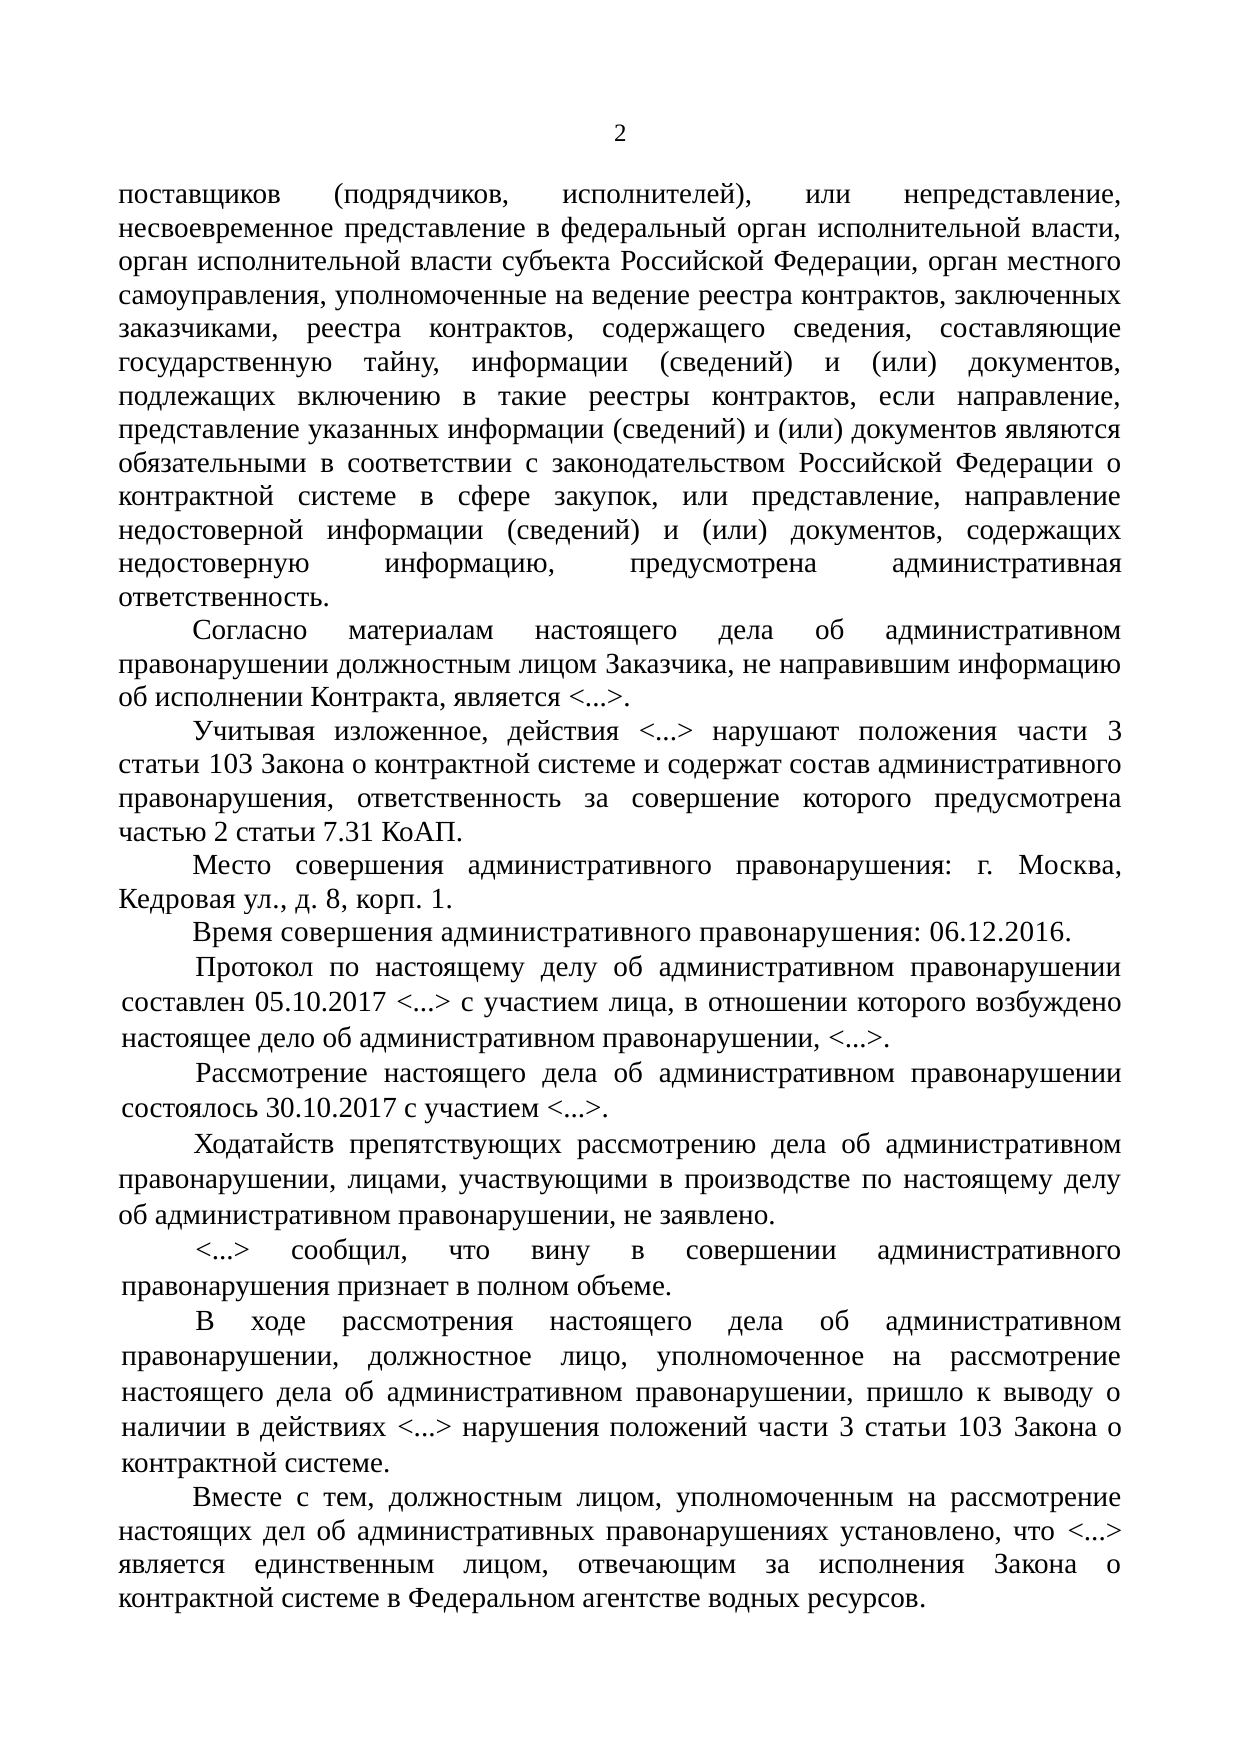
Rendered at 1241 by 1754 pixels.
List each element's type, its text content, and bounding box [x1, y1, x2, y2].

text Учитывая изложенное, действия <...> нарушают положения части 3 статьи 103 Закона о контрактной системе и содержат состав административного правонарушения, ответственность за совершение которого предусмотрена частью 2 статьи 7.31 КоАП. [118, 713, 1122, 847]
text В ходе рассмотрения настоящего дела об административном правонарушении, должностное лицо, уполномоченное на рассмотрение настоящего дела об административном правонарушении, пришло к выводу о наличии в действиях <...> нарушения положений части 3 статьи 103 Закона о контрактной системе. [121, 1302, 1122, 1479]
text Согласно материалам настоящего дела об административном правонарушении должностным лицом Заказчика, не направившим информацию об исполнении Контракта, является <...>. [118, 612, 1122, 713]
text Протокол по настоящему делу об административном правонарушении составлен 05.10.2017 <...> с участием лица, в отношении которого возбуждено настоящее дело об административном правонарушении, <...>. [121, 948, 1122, 1054]
text Место совершения административного правонарушения: г. Москва, Кедровая ул., д. 8, корп. 1. [118, 847, 1122, 914]
text поставщиков (подрядчиков, исполнителей), или непредставление, несвоевременное представление в федеральный орган исполнительной власти, орган исполнительной власти субъекта Российской Федерации, орган местного самоуправления, уполномоченные на ведение реестра контрактов, заключенных заказчиками, реестра контрактов, содержащего сведения, составляющие государственную тайну, информации (сведений) и (или) документов, подлежащих включению в такие реестры контрактов, если направление, представление указанных информации (сведений) и (или) документов являются обязательными в соответствии с законодательством Российской Федерации о контрактной системе в сфере закупок, или представление, направление недостоверной информации (сведений) и (или) документов, содержащих недостоверную информацию, предусмотрена административная ответственность. [118, 176, 1122, 612]
text Ходатайств препятствующих рассмотрению дела об административном правонарушении, лицами, участвующими в производстве по настоящему делу об административном правонарушении, не заявлено. [118, 1125, 1122, 1231]
text Время совершения административного правонарушения: 06.12.2016. [118, 914, 1122, 948]
text Вместе с тем, должностным лицом, уполномоченным на рассмотрение настоящих дел об административных правонарушениях установлено, что <...> является единственным лицом, отвечающим за исполнения Закона о контрактной системе в Федеральном агентстве водных ресурсов. [118, 1479, 1122, 1613]
text Рассмотрение настоящего дела об административном правонарушении состоялось 30.10.2017 с участием <...>. [121, 1054, 1122, 1125]
text <...> сообщил, что вину в совершении административного правонарушения признает в полном объеме. [121, 1231, 1122, 1302]
